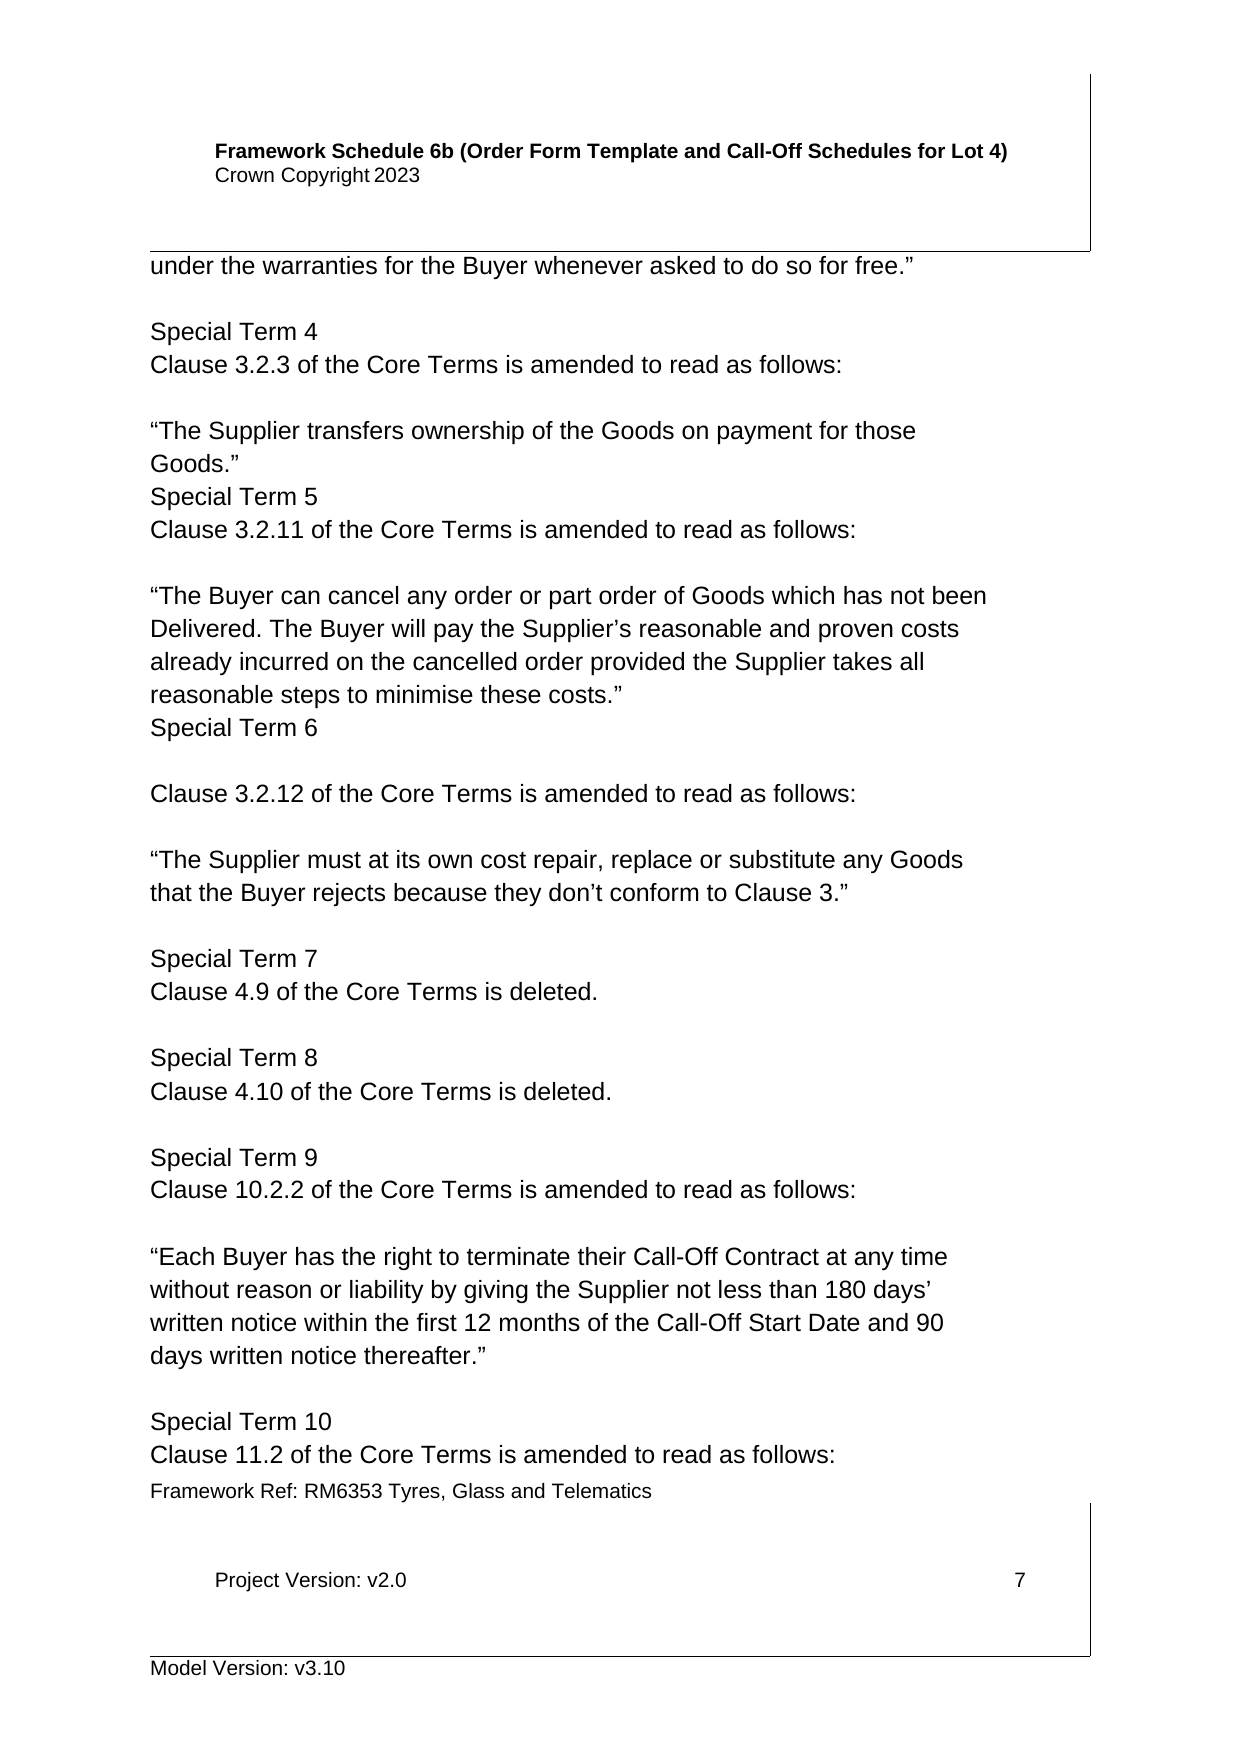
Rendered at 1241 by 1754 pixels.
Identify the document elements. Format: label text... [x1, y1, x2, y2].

text “The Supplier transfers ownership of the Goods on payment for those Goods.” [150, 416, 993, 478]
text Special Term 6 [150, 713, 993, 742]
text Special Term 4 [150, 317, 993, 346]
text Special Term 9 [150, 1142, 993, 1171]
text Special Term 8 [150, 1043, 993, 1072]
text Special Term 5 [150, 482, 993, 511]
text “Each Buyer has the right to terminate their Call-Off Contract at any time without reason or liability by giving the Supplier not less than 180 days’ written notice within the first 12 months of the Call-Off Start Date and 90 days written notice thereafter.” [150, 1242, 993, 1369]
text “The Buyer can cancel any order or part order of Goods which has not been Delivered. The Buyer will pay the Supplier’s reasonable and proven costs already incurred on the cancelled order provided the Supplier takes all reasonable steps to minimise these costs.” [150, 581, 993, 709]
text Special Term 10 [150, 1407, 993, 1435]
text Clause 3.2.11 of the Core Terms is amended to read as follows: [150, 515, 993, 544]
text Clause 4.10 of the Core Terms is deleted. [150, 1076, 993, 1105]
text Special Term 7 [150, 944, 993, 973]
text Clause 10.2.2 of the Core Terms is amended to read as follows: [150, 1176, 993, 1204]
text Clause 3.2.3 of the Core Terms is amended to read as follows: [150, 350, 993, 379]
text Clause 3.2.12 of the Core Terms is amended to read as follows: [150, 779, 993, 808]
text Clause 11.2 of the Core Terms is amended to read as follows: [150, 1440, 993, 1468]
text Clause 4.9 of the Core Terms is deleted. [150, 977, 993, 1006]
text “The Supplier must at its own cost repair, replace or substitute any Goods that the Buyer rejects because they don’t conform to Clause 3.” [150, 845, 993, 907]
text under the warranties for the Buyer whenever asked to do so for free.” [150, 251, 993, 313]
